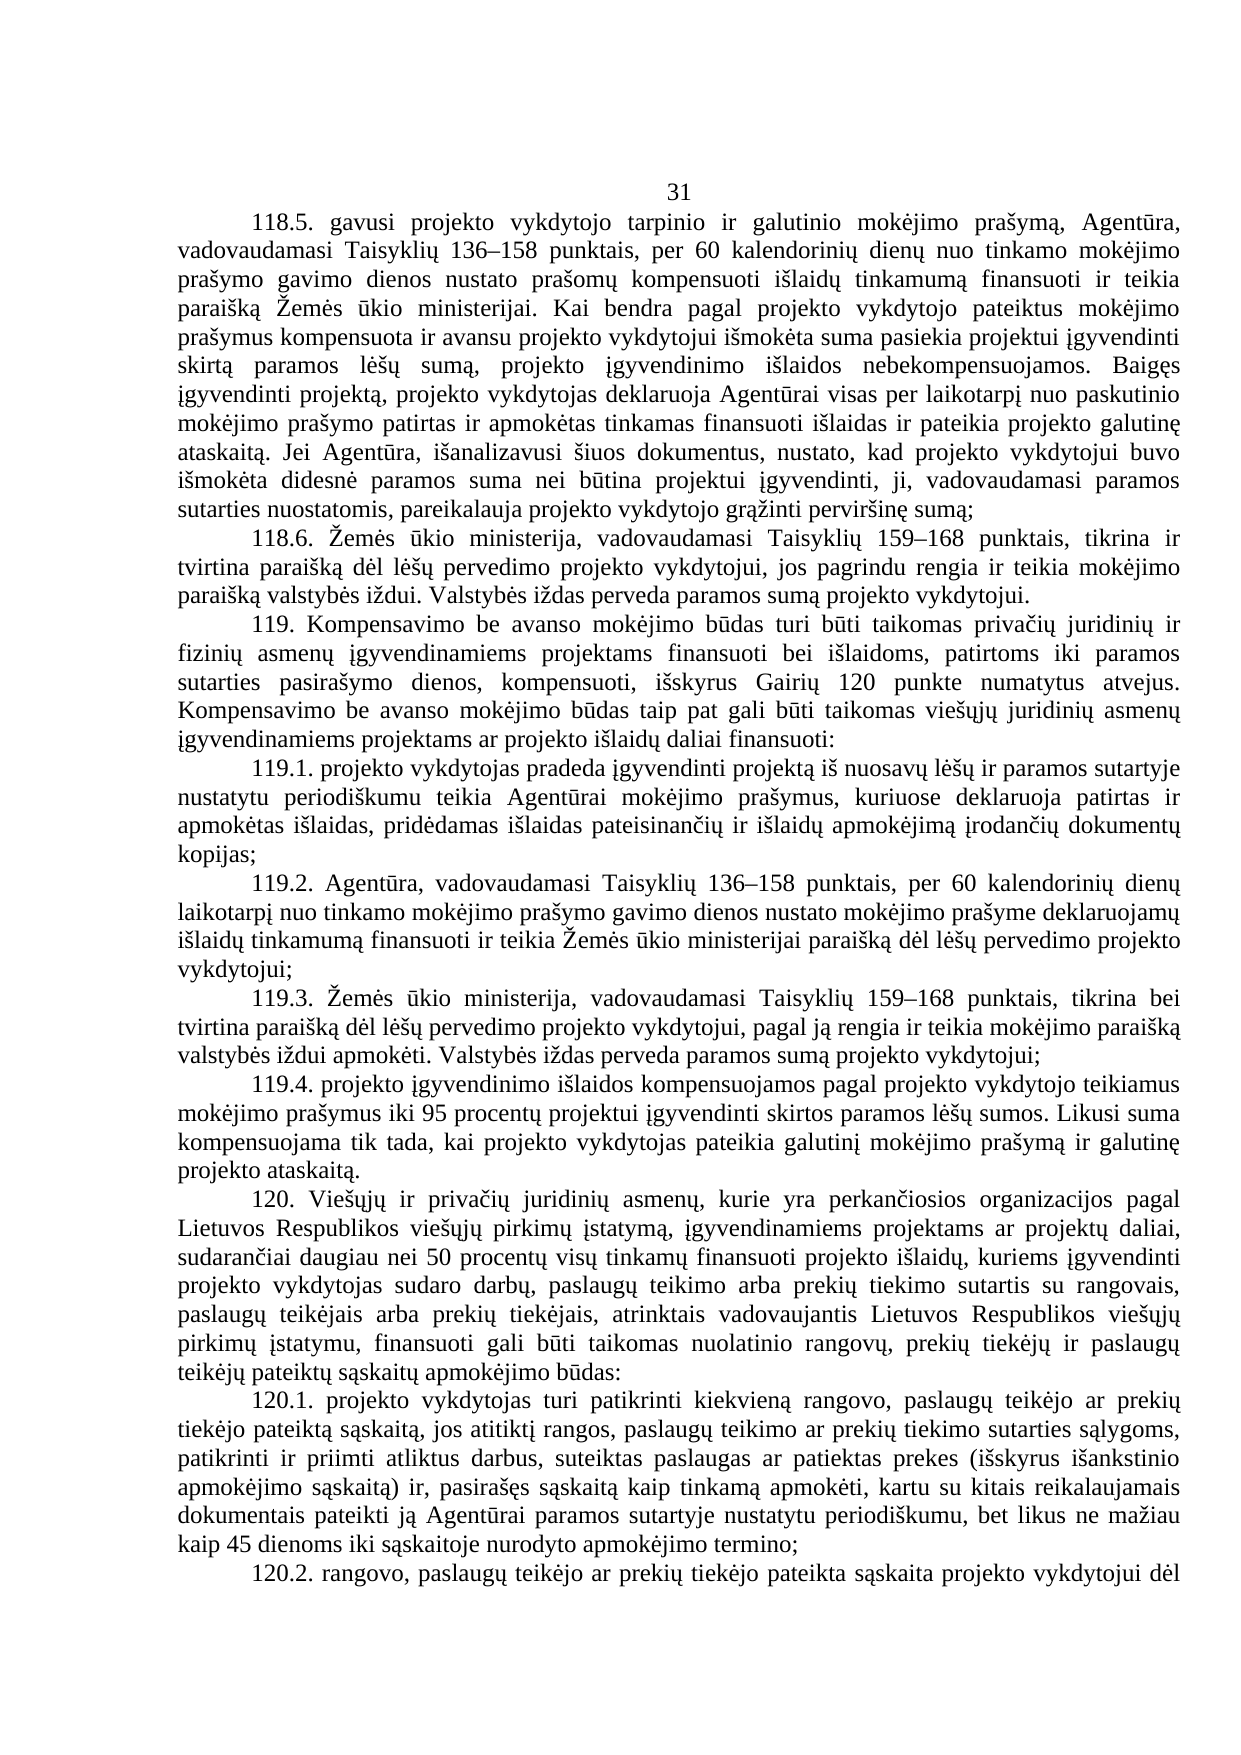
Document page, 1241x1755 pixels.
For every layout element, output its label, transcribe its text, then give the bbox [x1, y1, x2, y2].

text 119.4. projekto įgyvendinimo išlaidos kompensuojamos pagal projekto vykdytojo teikiamus mokėjimo prašymus iki 95 procentų projektui įgyvendinti skirtos paramos lėšų sumos. Likusi suma kompensuojama tik tada, kai projekto vykdytojas pateikia galutinį mokėjimo prašymą ir galutinę projekto ataskaitą. [177, 1069, 1181, 1184]
text 118.5. gavusi projekto vykdytojo tarpinio ir galutinio mokėjimo prašymą, Agentūra, vadovaudamasi Taisyklių 136–158 punktais, per 60 kalendorinių dienų nuo tinkamo mokėjimo prašymo gavimo dienos nustato prašomų kompensuoti išlaidų tinkamumą finansuoti ir teikia paraišką Žemės ūkio ministerijai. Kai bendra pagal projekto vykdytojo pateiktus mokėjimo prašymus kompensuota ir avansu projekto vykdytojui išmokėta suma pasiekia projektui įgyvendinti skirtą paramos lėšų sumą, projekto įgyvendinimo išlaidos nebekompensuojamos. Baigęs įgyvendinti projektą, projekto vykdytojas deklaruoja Agentūrai visas per laikotarpį nuo paskutinio mokėjimo prašymo patirtas ir apmokėtas tinkamas finansuoti išlaidas ir pateikia projekto galutinę ataskaitą. Jei Agentūra, išanalizavusi šiuos dokumentus, nustato, kad projekto vykdytojui buvo išmokėta didesnė paramos suma nei būtina projektui įgyvendinti, ji, vadovaudamasi paramos sutarties nuostatomis, pareikalauja projekto vykdytojo grąžinti perviršinę sumą; [177, 207, 1181, 523]
text 119.2. Agentūra, vadovaudamasi Taisyklių 136–158 punktais, per 60 kalendorinių dienų laikotarpį nuo tinkamo mokėjimo prašymo gavimo dienos nustato mokėjimo prašyme deklaruojamų išlaidų tinkamumą finansuoti ir teikia Žemės ūkio ministerijai paraišką dėl lėšų pervedimo projekto vykdytojui; [177, 868, 1181, 983]
text 119. Kompensavimo be avanso mokėjimo būdas turi būti taikomas privačių juridinių ir fizinių asmenų įgyvendinamiems projektams finansuoti bei išlaidoms, patirtoms iki paramos sutarties pasirašymo dienos, kompensuoti, išskyrus Gairių 120 punkte numatytus atvejus. Kompensavimo be avanso mokėjimo būdas taip pat gali būti taikomas viešųjų juridinių asmenų įgyvendinamiems projektams ar projekto išlaidų daliai finansuoti: [177, 609, 1181, 753]
text 119.3. Žemės ūkio ministerija, vadovaudamasi Taisyklių 159–168 punktais, tikrina bei tvirtina paraišką dėl lėšų pervedimo projekto vykdytojui, pagal ją rengia ir teikia mokėjimo paraišką valstybės iždui apmokėti. Valstybės iždas perveda paramos sumą projekto vykdytojui; [177, 983, 1181, 1069]
text 120.2. rangovo, paslaugų teikėjo ar prekių tiekėjo pateikta sąskaita projekto vykdytojui dėl [177, 1558, 1181, 1587]
text 120.1. projekto vykdytojas turi patikrinti kiekvieną rangovo, paslaugų teikėjo ar prekių tiekėjo pateiktą sąskaitą, jos atitiktį rangos, paslaugų teikimo ar prekių tiekimo sutarties sąlygoms, patikrinti ir priimti atliktus darbus, suteiktas paslaugas ar patiektas prekes (išskyrus išankstinio apmokėjimo sąskaitą) ir, pasirašęs sąskaitą kaip tinkamą apmokėti, kartu su kitais reikalaujamais dokumentais pateikti ją Agentūrai paramos sutartyje nustatytu periodiškumu, bet likus ne mažiau kaip 45 dienoms iki sąskaitoje nurodyto apmokėjimo termino; [177, 1385, 1181, 1558]
text 120. Viešųjų ir privačių juridinių asmenų, kurie yra perkančiosios organizacijos pagal Lietuvos Respublikos viešųjų pirkimų įstatymą, įgyvendinamiems projektams ar projektų daliai, sudarančiai daugiau nei 50 procentų visų tinkamų finansuoti projekto išlaidų, kuriems įgyvendinti projekto vykdytojas sudaro darbų, paslaugų teikimo arba prekių tiekimo sutartis su rangovais, paslaugų teikėjais arba prekių tiekėjais, atrinktais vadovaujantis Lietuvos Respublikos viešųjų pirkimų įstatymu, finansuoti gali būti taikomas nuolatinio rangovų, prekių tiekėjų ir paslaugų teikėjų pateiktų sąskaitų apmokėjimo būdas: [177, 1184, 1181, 1385]
text 118.6. Žemės ūkio ministerija, vadovaudamasi Taisyklių 159–168 punktais, tikrina ir tvirtina paraišką dėl lėšų pervedimo projekto vykdytojui, jos pagrindu rengia ir teikia mokėjimo paraišką valstybės iždui. Valstybės iždas perveda paramos sumą projekto vykdytojui. [177, 523, 1181, 609]
text 119.1. projekto vykdytojas pradeda įgyvendinti projektą iš nuosavų lėšų ir paramos sutartyje nustatytu periodiškumu teikia Agentūrai mokėjimo prašymus, kuriuose deklaruoja patirtas ir apmokėtas išlaidas, pridėdamas išlaidas pateisinančių ir išlaidų apmokėjimą įrodančių dokumentų kopijas; [177, 753, 1181, 868]
